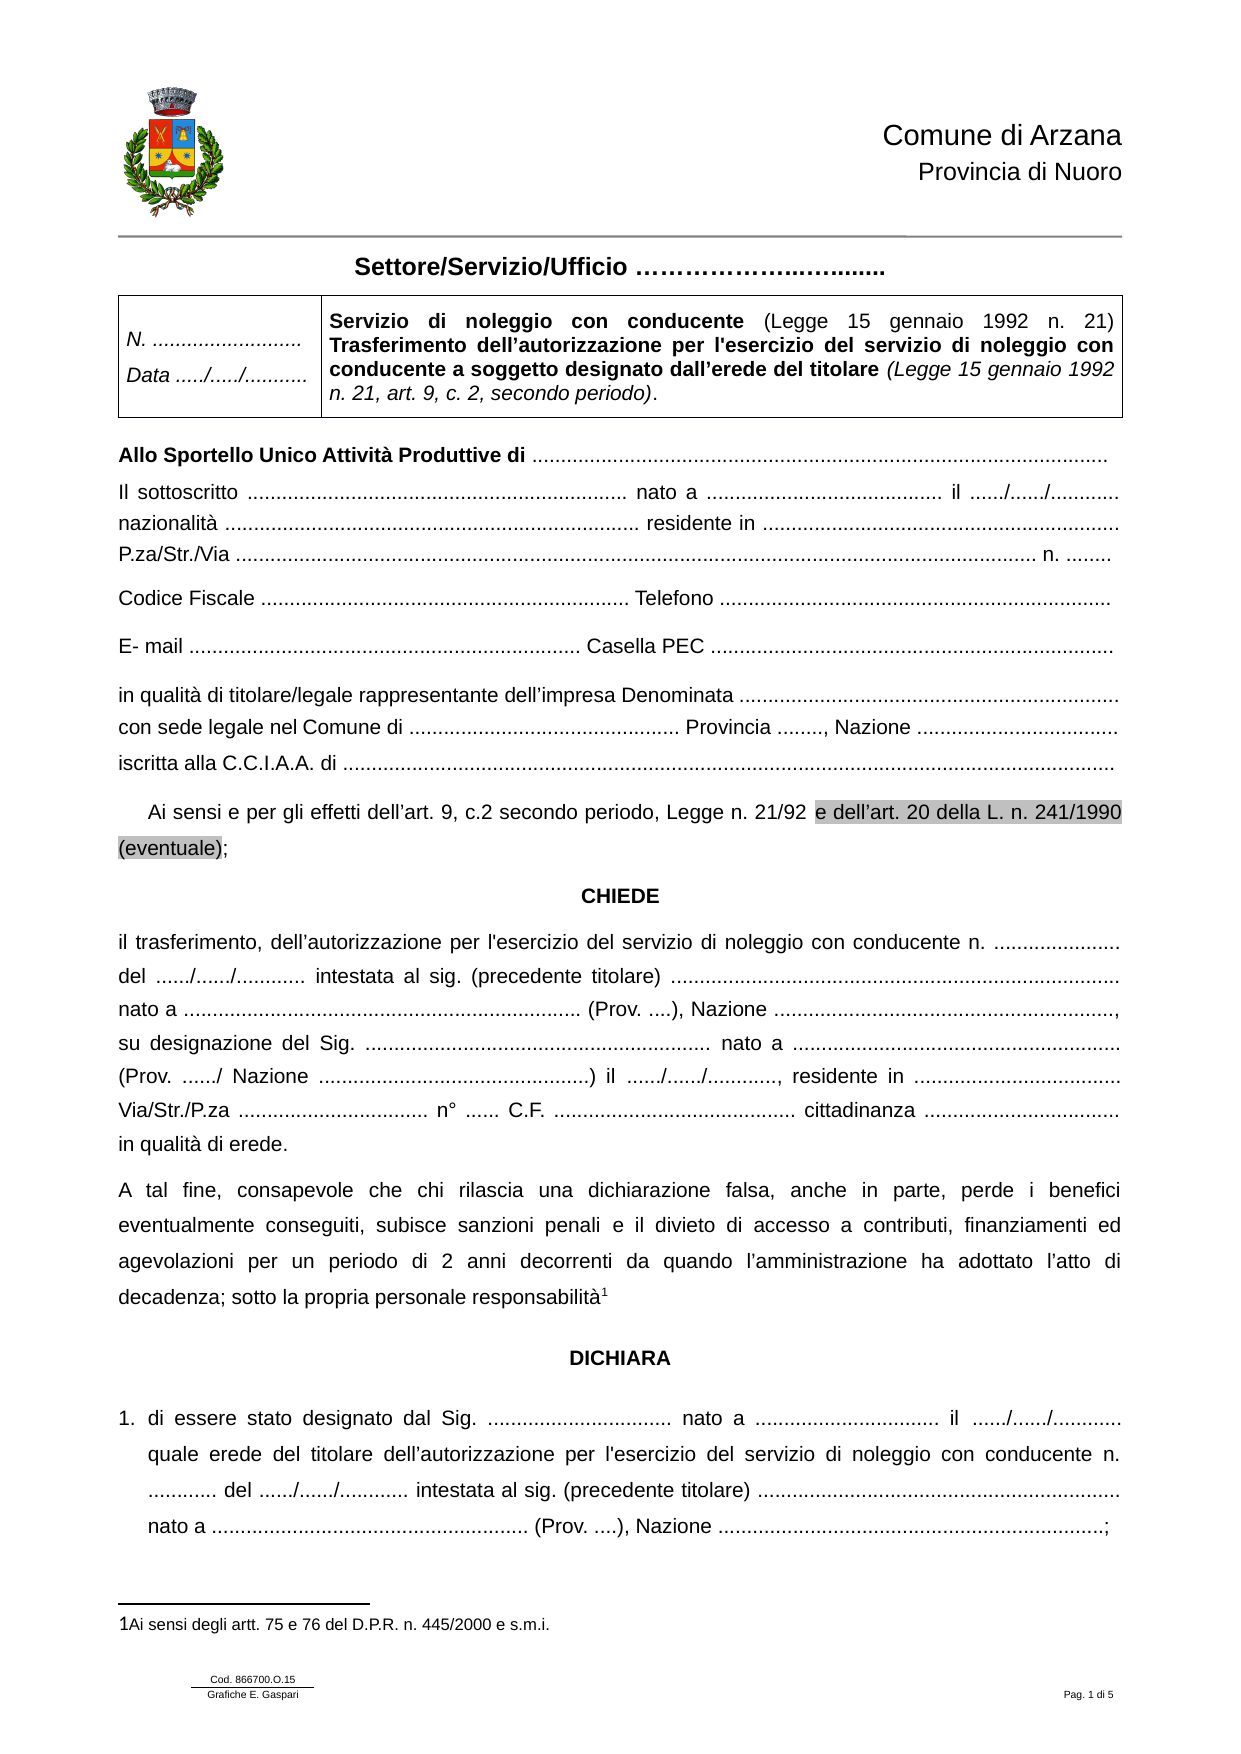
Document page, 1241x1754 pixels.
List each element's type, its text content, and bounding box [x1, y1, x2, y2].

text Comune di Arzana [224, 118, 1122, 152]
subtitle il trasferimento, dell’autorizzazione per l'esercizio del servizio di noleggio con conducente n. ...................... del ....../....../............ intestata al sig. (precedente titolare) .............................................................................. nato a ..................................................................... (Prov. ....), Nazione ..........................................................., su designazione del Sig. ............................................................ nato a ......................................................... (Prov. ....../ Nazione ...............................................) il ....../....../............, residente in .................................... Via/Str./P.za ................................. n° ...... C.F. .......................................... cittadinanza .................................. in qualità di erede. [118, 930, 1122, 1155]
subtitle DICHIARA [118, 1346, 1122, 1370]
text Il sottoscritto .................................................................. nato a ......................................... il ....../....../............ nazionalità ........................................................................ residente in .............................................................. P.za/Str./Via ........................................................................................................................................... n. ........ [118, 480, 1122, 566]
text Allo Sportello Unico Attività Produttive di .................................................................................................... [118, 443, 1122, 467]
picture [122, 87, 224, 219]
list di essere stato designato dal Sig. ................................ nato a ................................ il ....../....../............ quale erede del titolare dell’autorizzazione per l'esercizio del servizio di noleggio con conducente n. ............ del ....../....../............ intestata al sig. (precedente titolare) ............................................................... nato a ....................................................... (Prov. ....), Nazione ...................................................................; [118, 1406, 1122, 1538]
text Ai sensi e per gli effetti dell’art. 9, c.2 secondo periodo, Legge n. 21/92 e dell’art. 20 della L. n. 241/1990 (eventuale); [118, 800, 1122, 859]
text Codice Fiscale ................................................................ Telefono .................................................................... [118, 586, 1122, 609]
text A tal fine, consapevole che chi rilascia una dichiarazione falsa, anche in parte, perde i benefici eventualmente conseguiti, subisce sanzioni penali e il divieto di accesso a contributi, finanziamenti ed agevolazioni per un periodo di 2 anni decorrenti da quando l’amministrazione ha adottato l’atto di decadenza; sotto la propria personale responsabilità [118, 1177, 1122, 1309]
text Ai sensi degli artt. 75 e 76 del D.P.R. n. 445/2000 e s.m.i. [118, 1610, 1122, 1636]
text iscritta alla C.C.I.A.A. di ...................................................................................................................................... [118, 751, 1122, 775]
subtitle CHIEDE [118, 884, 1122, 908]
text in qualità di titolare/legale rappresentante dell’impresa Denominata .................................................................. [118, 682, 1122, 706]
table_header Servizio di noleggio con conducente (Legge 15 gennaio 1992 n. 21) Trasferimento dell’autorizzazione per l'esercizio del servizio di noleggio con conducente a soggetto designato dall’erede del titolare (Legge 15 gennaio 1992 n. 21, art. 9, c. 2, secondo periodo). [322, 296, 1122, 417]
text con sede legale nel Comune di ............................................... Provincia ........, Nazione ................................... [118, 715, 1122, 739]
text Settore/Servizio/Ufficio ………………...…........ [118, 252, 1122, 281]
text Provincia di Nuoro [224, 157, 1122, 185]
table_header N. .......................... Data ...../...../........... [119, 296, 321, 417]
text E- mail .................................................................... Casella PEC ...................................................................... [118, 634, 1122, 658]
